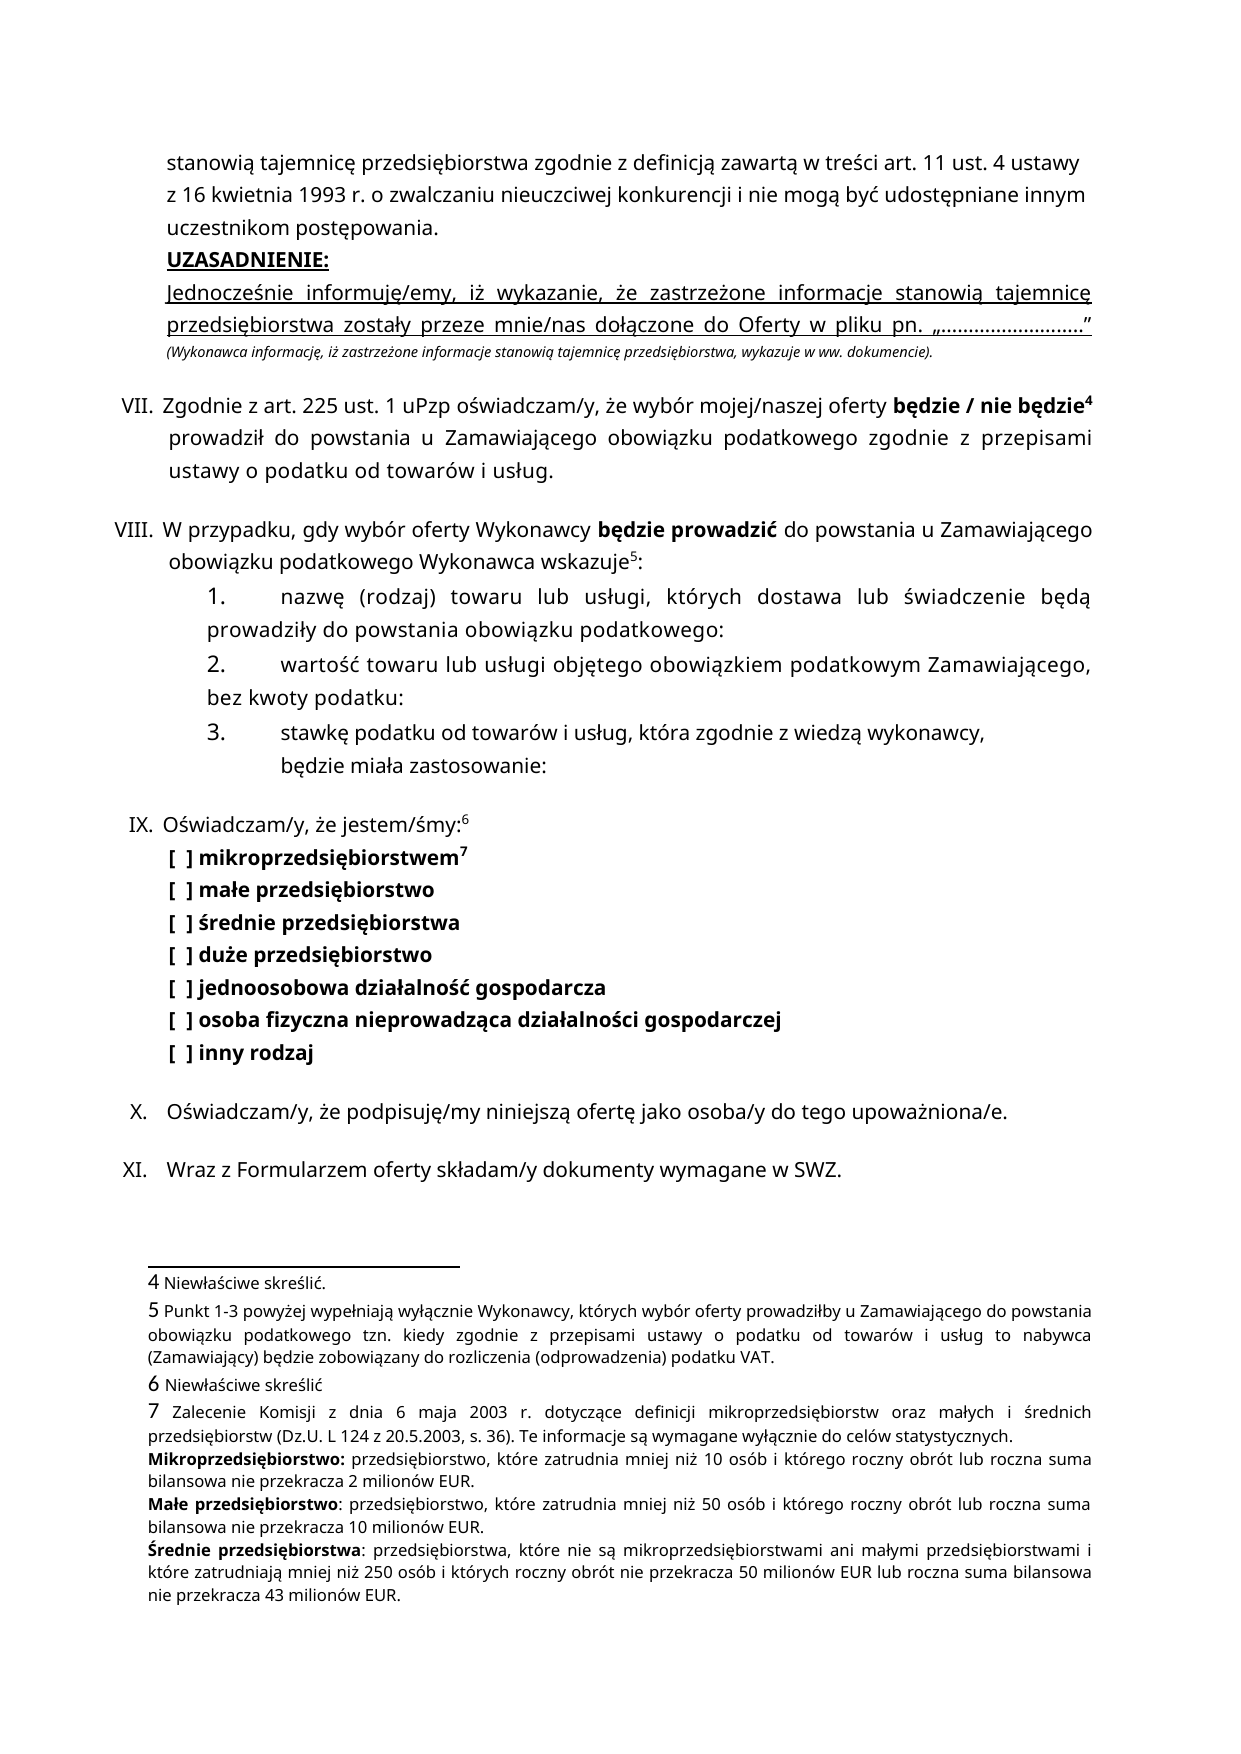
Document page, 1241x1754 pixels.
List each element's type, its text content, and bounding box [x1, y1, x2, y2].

text Jednocześnie informuję/emy, iż wykazanie, że zastrzeżone informacje stanowią tajemnicę przedsiębiorstwa zostały przeze mnie/nas dołączone do Oferty w pliku pn. „……………………..” (Wykonawca informację, iż zastrzeżone informacje stanowią tajemnicę przedsiębiorstwa, wykazuje w ww. dokumencie). [166, 278, 1093, 362]
text stanowią tajemnicę przedsiębiorstwa zgodnie z definicją zawartą w treści art. 11 ust. 4 ustawy z 16 kwietnia 1993 r. o zwalczaniu nieuczciwej konkurencji i nie mogą być udostępniane innym uczestnikom postępowania. [166, 148, 1093, 241]
text [ ] osoba fizyczna nieprowadząca działalności gospodarczej [168, 1006, 1093, 1034]
list nazwę (rodzaj) towaru lub usługi, których dostawa lub świadczenie będą prowadziły do powstania obowiązku podatkowego: [207, 580, 1093, 644]
list Punkt 1-3 powyżej wypełniają wyłącznie Wykonawcy, których wybór oferty prowadziłby u Zamawiającego do powstania obowiązku podatkowego tzn. kiedy zgodnie z przepisami ustawy o podatku od towarów i usług to nabywca (Zamawiający) będzie zobowiązany do rozliczenia (odprowadzenia) podatku VAT. [148, 1295, 1093, 1369]
list Wraz z Formularzem oferty składam/y dokumenty wymagane w SWZ. [148, 1156, 1093, 1184]
list stawkę podatku od towarów i usług, która zgodnie z wiedzą wykonawcy, będzie miała zastosowanie: [207, 716, 1093, 780]
list Niewłaściwe skreślić [148, 1369, 1093, 1397]
text Średnie przedsiębiorstwa: przedsiębiorstwa, które nie są mikroprzedsiębiorstwami ani małymi przedsiębiorstwami i które zatrudniają mniej niż 250 osób i których roczny obrót nie przekracza 50 milionów EUR lub roczna suma bilansowa nie przekracza 43 milionów EUR. [148, 1538, 1093, 1606]
text [ ] jednoosobowa działalność gospodarcza [168, 973, 1093, 1001]
text Mikroprzedsiębiorstwo: przedsiębiorstwo, które zatrudnia mniej niż 10 osób i którego roczny obrót lub roczna suma bilansowa nie przekracza 2 milionów EUR. [148, 1447, 1093, 1493]
list Niewłaściwe skreślić. [148, 1267, 1093, 1295]
list Oświadczam/y, że podpisuję/my niniejszą ofertę jako osoba/y do tego upoważniona/e. [148, 1097, 1093, 1125]
text [ ] małe przedsiębiorstwo [168, 875, 1093, 904]
text [ ] duże przedsiębiorstwo [168, 940, 1093, 969]
text [ ] inny rodzaj [168, 1038, 1093, 1067]
list W przypadku, gdy wybór oferty Wykonawcy będzie prowadzić do powstania u Zamawiającego obowiązku podatkowego Wykonawca wskazuje: [153, 515, 1093, 576]
text UZASADNIENIE: [166, 245, 1093, 274]
text Małe przedsiębiorstwo: przedsiębiorstwo, które zatrudnia mniej niż 50 osób i którego roczny obrót lub roczna suma bilansowa nie przekracza 10 milionów EUR. [148, 1493, 1093, 1538]
text [ ] średnie przedsiębiorstwa [168, 908, 1093, 936]
list Oświadczam/y, że jestem/śmy: [153, 810, 1093, 838]
list wartość towaru lub usługi objętego obowiązkiem podatkowym Zamawiającego, bez kwoty podatku: [207, 648, 1093, 712]
list Zgodnie z art. 225 ust. 1 uPzp oświadczam/y, że wybór mojej/naszej oferty będzie / nie będzie prowadził do powstania u Zamawiającego obowiązku podatkowego zgodnie z przepisami ustawy o podatku od towarów i usług. [153, 391, 1093, 484]
text [ ] mikroprzedsiębiorstwem [168, 843, 1093, 871]
text Zalecenie Komisji z dnia 6 maja 2003 r. dotyczące definicji mikroprzedsiębiorstw oraz małych i średnich przedsiębiorstw (Dz.U. L 124 z 20.5.2003, s. 36). Te informacje są wymagane wyłącznie do celów statystycznych. [148, 1397, 1093, 1447]
